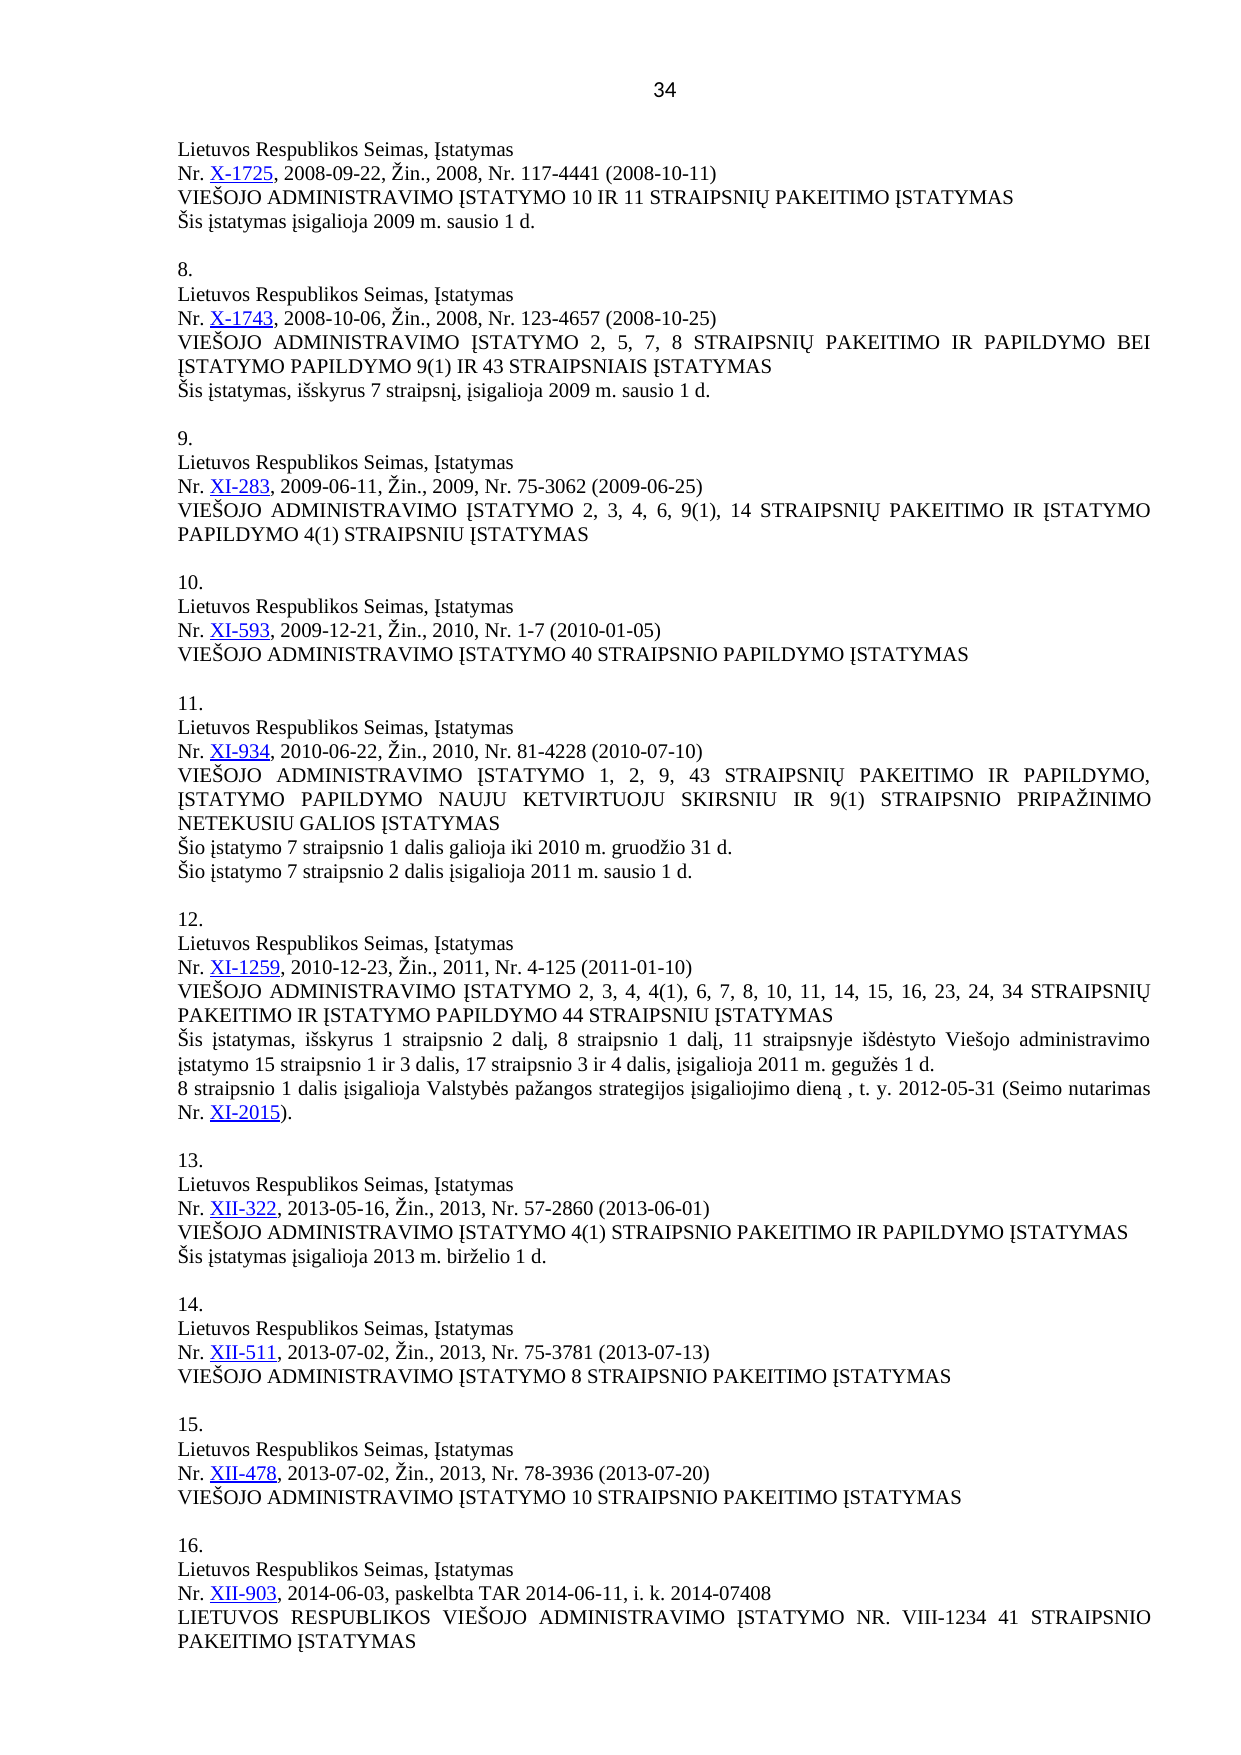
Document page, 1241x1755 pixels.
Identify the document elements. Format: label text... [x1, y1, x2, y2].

text LIETUVOS RESPUBLIKOS VIEŠOJO ADMINISTRAVIMO ĮSTATYMO NR. VIII-1234 41 STRAIPSNIO PAKEITIMO ĮSTATYMAS [177, 1605, 1152, 1653]
text Lietuvos Respublikos Seimas, Įstatymas [177, 1172, 1152, 1196]
text Nr. XI-934, 2010-06-22, Žin., 2010, Nr. 81-4228 (2010-07-10) [177, 739, 1152, 763]
text Lietuvos Respublikos Seimas, Įstatymas [177, 1436, 1152, 1461]
text 10. [177, 570, 1152, 594]
text Nr. XII-478, 2013-07-02, Žin., 2013, Nr. 78-3936 (2013-07-20) [177, 1461, 1152, 1484]
text Lietuvos Respublikos Seimas, Įstatymas [177, 714, 1152, 739]
text 8 straipsnio 1 dalis įsigalioja Valstybės pažangos strategijos įsigaliojimo dieną , t. y. 2012-05-31 (Seimo nutarimas Nr. XI-2015). [177, 1076, 1152, 1124]
text Nr. XII-903, 2014-06-03, paskelbta TAR 2014-06-11, i. k. 2014-07408 [177, 1581, 1152, 1605]
text VIEŠOJO ADMINISTRAVIMO ĮSTATYMO 10 IR 11 STRAIPSNIŲ PAKEITIMO ĮSTATYMAS [177, 185, 1152, 209]
text VIEŠOJO ADMINISTRAVIMO ĮSTATYMO 1, 2, 9, 43 STRAIPSNIŲ PAKEITIMO IR PAPILDYMO, ĮSTATYMO PAPILDYMO NAUJU KETVIRTUOJU SKIRSNIU IR 9(1) STRAIPSNIO PRIPAŽINIMO NETEKUSIU GALIOS ĮSTATYMAS [177, 763, 1152, 835]
text Nr. XII-322, 2013-05-16, Žin., 2013, Nr. 57-2860 (2013-06-01) [177, 1196, 1152, 1220]
text Šis įstatymas, išskyrus 1 straipsnio 2 dalį, 8 straipsnio 1 dalį, 11 straipsnyje išdėstyto Viešojo administravimo įstatymo 15 straipsnio 1 ir 3 dalis, 17 straipsnio 3 ir 4 dalis, įsigalioja 2011 m. gegužės 1 d. [177, 1027, 1152, 1076]
text VIEŠOJO ADMINISTRAVIMO ĮSTATYMO 4(1) STRAIPSNIO PAKEITIMO IR PAPILDYMO ĮSTATYMAS [177, 1220, 1152, 1244]
text VIEŠOJO ADMINISTRAVIMO ĮSTATYMO 40 STRAIPSNIO PAPILDYMO ĮSTATYMAS [177, 642, 1152, 666]
text Nr. X-1743, 2008-10-06, Žin., 2008, Nr. 123-4657 (2008-10-25) [177, 306, 1152, 329]
text VIEŠOJO ADMINISTRAVIMO ĮSTATYMO 8 STRAIPSNIO PAKEITIMO ĮSTATYMAS [177, 1364, 1152, 1388]
text Šis įstatymas, išskyrus 7 straipsnį, įsigalioja 2009 m. sausio 1 d. [177, 378, 1152, 402]
text VIEŠOJO ADMINISTRAVIMO ĮSTATYMO 10 STRAIPSNIO PAKEITIMO ĮSTATYMAS [177, 1484, 1152, 1509]
text Lietuvos Respublikos Seimas, Įstatymas [177, 281, 1152, 306]
text Lietuvos Respublikos Seimas, Įstatymas [177, 137, 1152, 161]
text Šis įstatymas įsigalioja 2009 m. sausio 1 d. [177, 209, 1152, 233]
text 8. [177, 257, 1152, 281]
text Nr. XI-283, 2009-06-11, Žin., 2009, Nr. 75-3062 (2009-06-25) [177, 474, 1152, 498]
text Nr. X-1725, 2008-09-22, Žin., 2008, Nr. 117-4441 (2008-10-11) [177, 161, 1152, 185]
text Nr. XI-1259, 2010-12-23, Žin., 2011, Nr. 4-125 (2011-01-10) [177, 955, 1152, 979]
text Lietuvos Respublikos Seimas, Įstatymas [177, 1557, 1152, 1581]
text Šio įstatymo 7 straipsnio 2 dalis įsigalioja 2011 m. sausio 1 d. [177, 859, 1152, 883]
text 16. [177, 1533, 1152, 1557]
text Nr. XII-511, 2013-07-02, Žin., 2013, Nr. 75-3781 (2013-07-13) [177, 1340, 1152, 1364]
text 13. [177, 1148, 1152, 1172]
text VIEŠOJO ADMINISTRAVIMO ĮSTATYMO 2, 3, 4, 4(1), 6, 7, 8, 10, 11, 14, 15, 16, 23, 24, 34 STRAIPSNIŲ PAKEITIMO IR ĮSTATYMO PAPILDYMO 44 STRAIPSNIU ĮSTATYMAS [177, 979, 1152, 1027]
text Šis įstatymas įsigalioja 2013 m. birželio 1 d. [177, 1244, 1152, 1268]
text Lietuvos Respublikos Seimas, Įstatymas [177, 931, 1152, 955]
text 15. [177, 1412, 1152, 1436]
text VIEŠOJO ADMINISTRAVIMO ĮSTATYMO 2, 5, 7, 8 STRAIPSNIŲ PAKEITIMO IR PAPILDYMO BEI ĮSTATYMO PAPILDYMO 9(1) IR 43 STRAIPSNIAIS ĮSTATYMAS [177, 329, 1152, 378]
text 14. [177, 1292, 1152, 1316]
text 9. [177, 426, 1152, 450]
text Lietuvos Respublikos Seimas, Įstatymas [177, 450, 1152, 474]
text 11. [177, 691, 1152, 714]
text Lietuvos Respublikos Seimas, Įstatymas [177, 594, 1152, 618]
text Nr. XI-593, 2009-12-21, Žin., 2010, Nr. 1-7 (2010-01-05) [177, 618, 1152, 642]
text 12. [177, 907, 1152, 931]
text Šio įstatymo 7 straipsnio 1 dalis galioja iki 2010 m. gruodžio 31 d. [177, 835, 1152, 859]
text VIEŠOJO ADMINISTRAVIMO ĮSTATYMO 2, 3, 4, 6, 9(1), 14 STRAIPSNIŲ PAKEITIMO IR ĮSTATYMO PAPILDYMO 4(1) STRAIPSNIU ĮSTATYMAS [177, 498, 1152, 546]
text Lietuvos Respublikos Seimas, Įstatymas [177, 1316, 1152, 1340]
